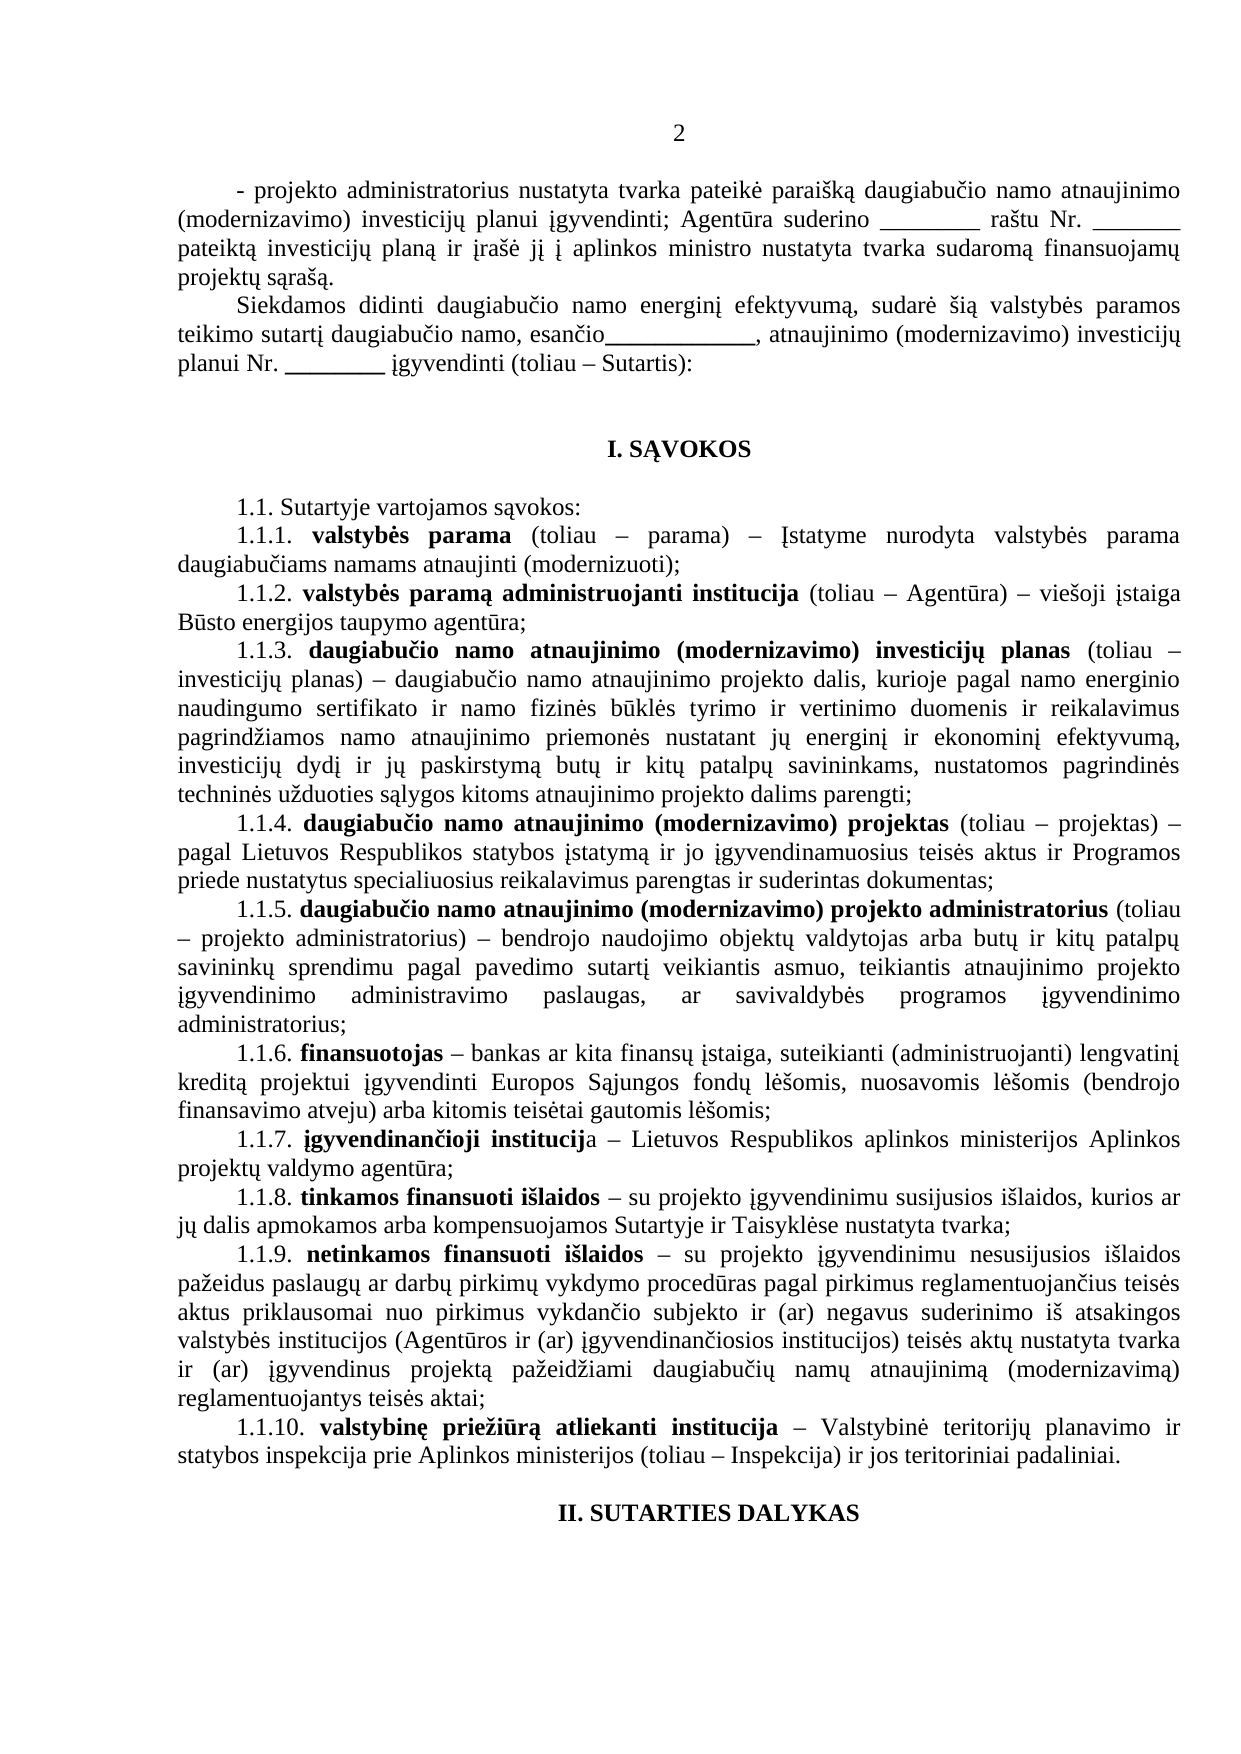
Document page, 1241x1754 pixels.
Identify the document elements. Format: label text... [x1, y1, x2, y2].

text 1.1.10. valstybinę priežiūrą atliekanti institucija – Valstybinė teritorijų planavimo ir statybos inspekcija prie Aplinkos ministerijos (toliau – Inspekcija) ir jos teritoriniai padaliniai. [177, 1412, 1181, 1469]
text 1.1. Sutartyje vartojamos sąvokos: [177, 492, 1181, 521]
text II. SUTARTIES DALYKAS [177, 1498, 1181, 1527]
text 1.1.3. daugiabučio namo atnaujinimo (modernizavimo) investicijų planas (toliau – investicijų planas) – daugiabučio namo atnaujinimo projekto dalis, kurioje pagal namo energinio naudingumo sertifikato ir namo fizinės būklės tyrimo ir vertinimo duomenis ir reikalavimus pagrindžiamos namo atnaujinimo priemonės nustatant jų energinį ir ekonominį efektyvumą, investicijų dydį ir jų paskirstymą butų ir kitų patalpų savininkams, nustatomos pagrindinės techninės užduoties sąlygos kitoms atnaujinimo projekto dalims parengti; [177, 636, 1181, 808]
text 1.1.5. daugiabučio namo atnaujinimo (modernizavimo) projekto administratorius (toliau – projekto administratorius) – bendrojo naudojimo objektų valdytojas arba butų ir kitų patalpų savininkų sprendimu pagal pavedimo sutartį veikiantis asmuo, teikiantis atnaujinimo projekto įgyvendinimo administravimo paslaugas, ar savivaldybės programos įgyvendinimo administratorius; [177, 894, 1181, 1038]
text 1.1.8. tinkamos finansuoti išlaidos – su projekto įgyvendinimu susijusios išlaidos, kurios ar jų dalis apmokamos arba kompensuojamos Sutartyje ir Taisyklėse nustatyta tvarka; [177, 1182, 1181, 1239]
text 1.1.4. daugiabučio namo atnaujinimo (modernizavimo) projektas (toliau – projektas) – pagal Lietuvos Respublikos statybos įstatymą ir jo įgyvendinamuosius teisės aktus ir Programos priede nustatytus specialiuosius reikalavimus parengtas ir suderintas dokumentas; [177, 808, 1181, 894]
text 1.1.2. valstybės paramą administruojanti institucija (toliau – Agentūra) – viešoji įstaiga Būsto energijos taupymo agentūra; [177, 578, 1181, 636]
text - projekto administratorius nustatyta tvarka pateikė paraišką daugiabučio namo atnaujinimo (modernizavimo) investicijų planui įgyvendinti; Agentūra suderino ________ raštu Nr. _______ pateiktą investicijų planą ir įrašė jį į aplinkos ministro nustatyta tvarka sudaromą finansuojamų projektų sąrašą. [177, 176, 1181, 291]
text 1.1.6. finansuotojas – bankas ar kita finansų įstaiga, suteikianti (administruojanti) lengvatinį kreditą projektui įgyvendinti Europos Sąjungos fondų lėšomis, nuosavomis lėšomis (bendrojo finansavimo atveju) arba kitomis teisėtai gautomis lėšomis; [177, 1038, 1181, 1124]
text 1.1.9. netinkamos finansuoti išlaidos – su projekto įgyvendinimu nesusijusios išlaidos pažeidus paslaugų ar darbų pirkimų vykdymo procedūras pagal pirkimus reglamentuojančius teisės aktus priklausomai nuo pirkimus vykdančio subjekto ir (ar) negavus suderinimo iš atsakingos valstybės institucijos (Agentūros ir (ar) įgyvendinančiosios institucijos) teisės aktų nustatyta tvarka ir (ar) įgyvendinus projektą pažeidžiami daugiabučių namų atnaujinimą (modernizavimą) reglamentuojantys teisės aktai; [177, 1239, 1181, 1412]
text 1.1.1. valstybės parama (toliau – parama) – Įstatyme nurodyta valstybės parama daugiabučiams namams atnaujinti (modernizuoti); [177, 521, 1181, 578]
text Siekdamos didinti daugiabučio namo energinį efektyvumą, sudarė šią valstybės paramos teikimo sutartį daugiabučio namo, esančio____________, atnaujinimo (modernizavimo) investicijų planui Nr. ________ įgyvendinti (toliau – Sutartis): [177, 291, 1181, 377]
text 1.1.7. įgyvendinančioji institucija – Lietuvos Respublikos aplinkos ministerijos Aplinkos projektų valdymo agentūra; [177, 1124, 1181, 1182]
text I. SĄVOKOS [177, 434, 1181, 463]
